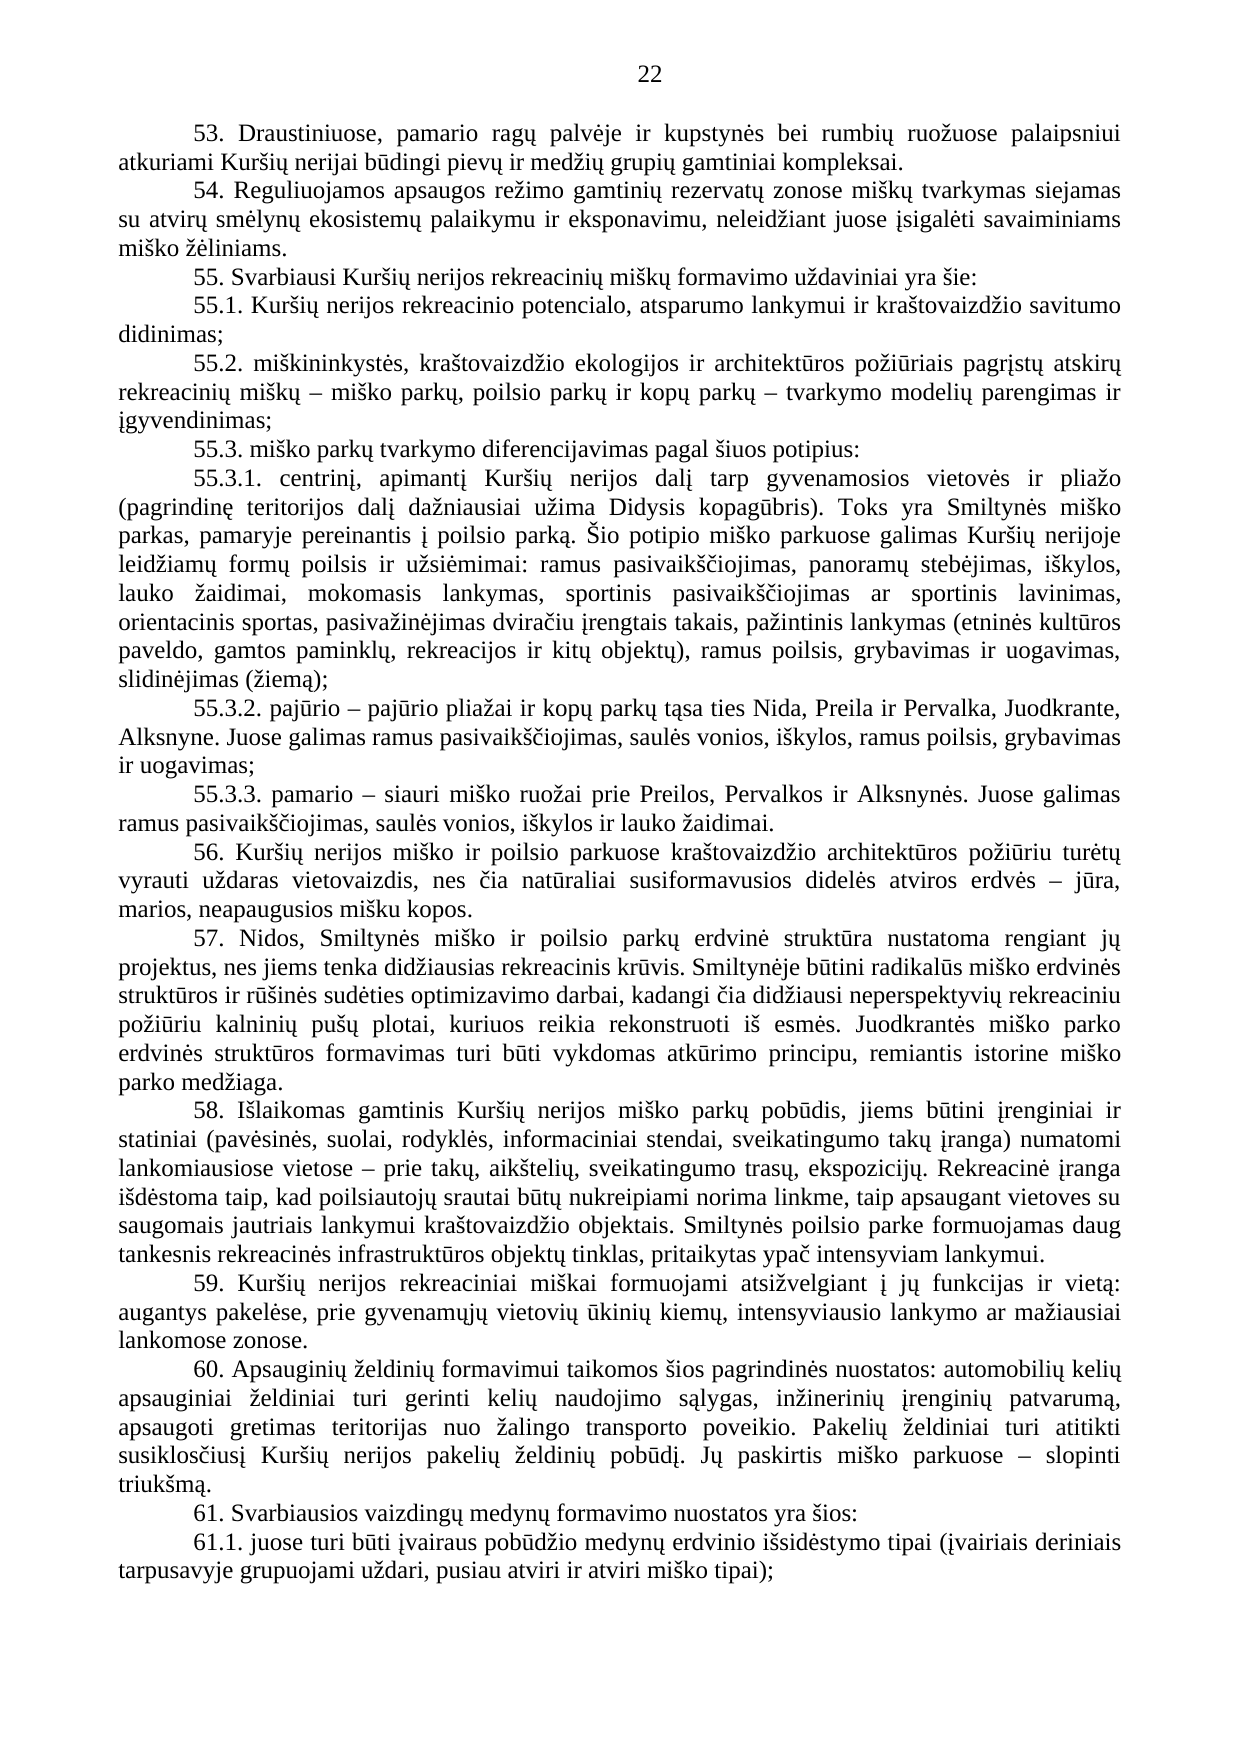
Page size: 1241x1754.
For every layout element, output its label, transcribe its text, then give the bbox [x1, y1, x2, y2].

text 55.3.2. pajūrio – pajūrio pliažai ir kopų parkų tąsa ties Nida, Preila ir Pervalka, Juodkrante, Alksnyne. Juose galimas ramus pasivaikščiojimas, saulės vonios, iškylos, ramus poilsis, grybavimas ir uogavimas; [118, 693, 1122, 779]
text 56. Kuršių nerijos miško ir poilsio parkuose kraštovaizdžio architektūros požiūriu turėtų vyrauti uždaras vietovaizdis, nes čia natūraliai susiformavusios didelės atviros erdvės – jūra, marios, neapaugusios mišku kopos. [118, 837, 1122, 923]
text 55. Svarbiausi Kuršių nerijos rekreacinių miškų formavimo uždaviniai yra šie: [118, 262, 1122, 291]
text 58. Išlaikomas gamtinis Kuršių nerijos miško parkų pobūdis, jiems būtini įrenginiai ir statiniai (pavėsinės, suolai, rodyklės, informaciniai stendai, sveikatingumo takų įranga) numatomi lankomiausiose vietose – prie takų, aikštelių, sveikatingumo trasų, ekspozicijų. Rekreacinė įranga išdėstoma taip, kad poilsiautojų srautai būtų nukreipiami norima linkme, taip apsaugant vietoves su saugomais jautriais lankymui kraštovaizdžio objektais. Smiltynės poilsio parke formuojamas daug tankesnis rekreacinės infrastruktūros objektų tinklas, pritaikytas ypač intensyviam lankymui. [118, 1096, 1122, 1268]
text 60. Apsauginių želdinių formavimui taikomos šios pagrindinės nuostatos: automobilių kelių apsauginiai želdiniai turi gerinti kelių naudojimo sąlygas, inžinerinių įrenginių patvarumą, apsaugoti gretimas teritorijas nuo žalingo transporto poveikio. Pakelių želdiniai turi atitikti susiklosčiusį Kuršių nerijos pakelių želdinių pobūdį. Jų paskirtis miško parkuose – slopinti triukšmą. [118, 1354, 1122, 1498]
text 55.2. miškininkystės, kraštovaizdžio ekologijos ir architektūros požiūriais pagrįstų atskirų rekreacinių miškų – miško parkų, poilsio parkų ir kopų parkų – tvarkymo modelių parengimas ir įgyvendinimas; [118, 348, 1122, 434]
text 55.3.1. centrinį, apimantį Kuršių nerijos dalį tarp gyvenamosios vietovės ir pliažo (pagrindinę teritorijos dalį dažniausiai užima Didysis kopagūbris). Toks yra Smiltynės miško parkas, pamaryje pereinantis į poilsio parką. Šio potipio miško parkuose galimas Kuršių nerijoje leidžiamų formų poilsis ir užsiėmimai: ramus pasivaikščiojimas, panoramų stebėjimas, iškylos, lauko žaidimai, mokomasis lankymas, sportinis pasivaikščiojimas ar sportinis lavinimas, orientacinis sportas, pasivažinėjimas dviračiu įrengtais takais, pažintinis lankymas (etninės kultūros paveldo, gamtos paminklų, rekreacijos ir kitų objektų), ramus poilsis, grybavimas ir uogavimas, slidinėjimas (žiemą); [118, 463, 1122, 693]
text 53. Draustiniuose, pamario ragų palvėje ir kupstynės bei rumbių ruožuose palaipsniui atkuriami Kuršių nerijai būdingi pievų ir medžių grupių gamtiniai kompleksai. [118, 118, 1122, 176]
text 61. Svarbiausios vaizdingų medynų formavimo nuostatos yra šios: [118, 1498, 1122, 1527]
text 57. Nidos, Smiltynės miško ir poilsio parkų erdvinė struktūra nustatoma rengiant jų projektus, nes jiems tenka didžiausias rekreacinis krūvis. Smiltynėje būtini radikalūs miško erdvinės struktūros ir rūšinės sudėties optimizavimo darbai, kadangi čia didžiausi neperspektyvių rekreaciniu požiūriu kalninių pušų plotai, kuriuos reikia rekonstruoti iš esmės. Juodkrantės miško parko erdvinės struktūros formavimas turi būti vykdomas atkūrimo principu, remiantis istorine miško parko medžiaga. [118, 923, 1122, 1096]
text 61.1. juose turi būti įvairaus pobūdžio medynų erdvinio išsidėstymo tipai (įvairiais deriniais tarpusavyje grupuojami uždari, pusiau atviri ir atviri miško tipai); [118, 1527, 1122, 1584]
text 55.1. Kuršių nerijos rekreacinio potencialo, atsparumo lankymui ir kraštovaizdžio savitumo didinimas; [118, 291, 1122, 348]
text 54. Reguliuojamos apsaugos režimo gamtinių rezervatų zonose miškų tvarkymas siejamas su atvirų smėlynų ekosistemų palaikymu ir eksponavimu, neleidžiant juose įsigalėti savaiminiams miško žėliniams. [118, 176, 1122, 262]
text 55.3. miško parkų tvarkymo diferencijavimas pagal šiuos potipius: [118, 434, 1122, 463]
text 59. Kuršių nerijos rekreaciniai miškai formuojami atsižvelgiant į jų funkcijas ir vietą: augantys pakelėse, prie gyvenamųjų vietovių ūkinių kiemų, intensyviausio lankymo ar mažiausiai lankomose zonose. [118, 1268, 1122, 1354]
text 55.3.3. pamario – siauri miško ruožai prie Preilos, Pervalkos ir Alksnynės. Juose galimas ramus pasivaikščiojimas, saulės vonios, iškylos ir lauko žaidimai. [118, 779, 1122, 837]
